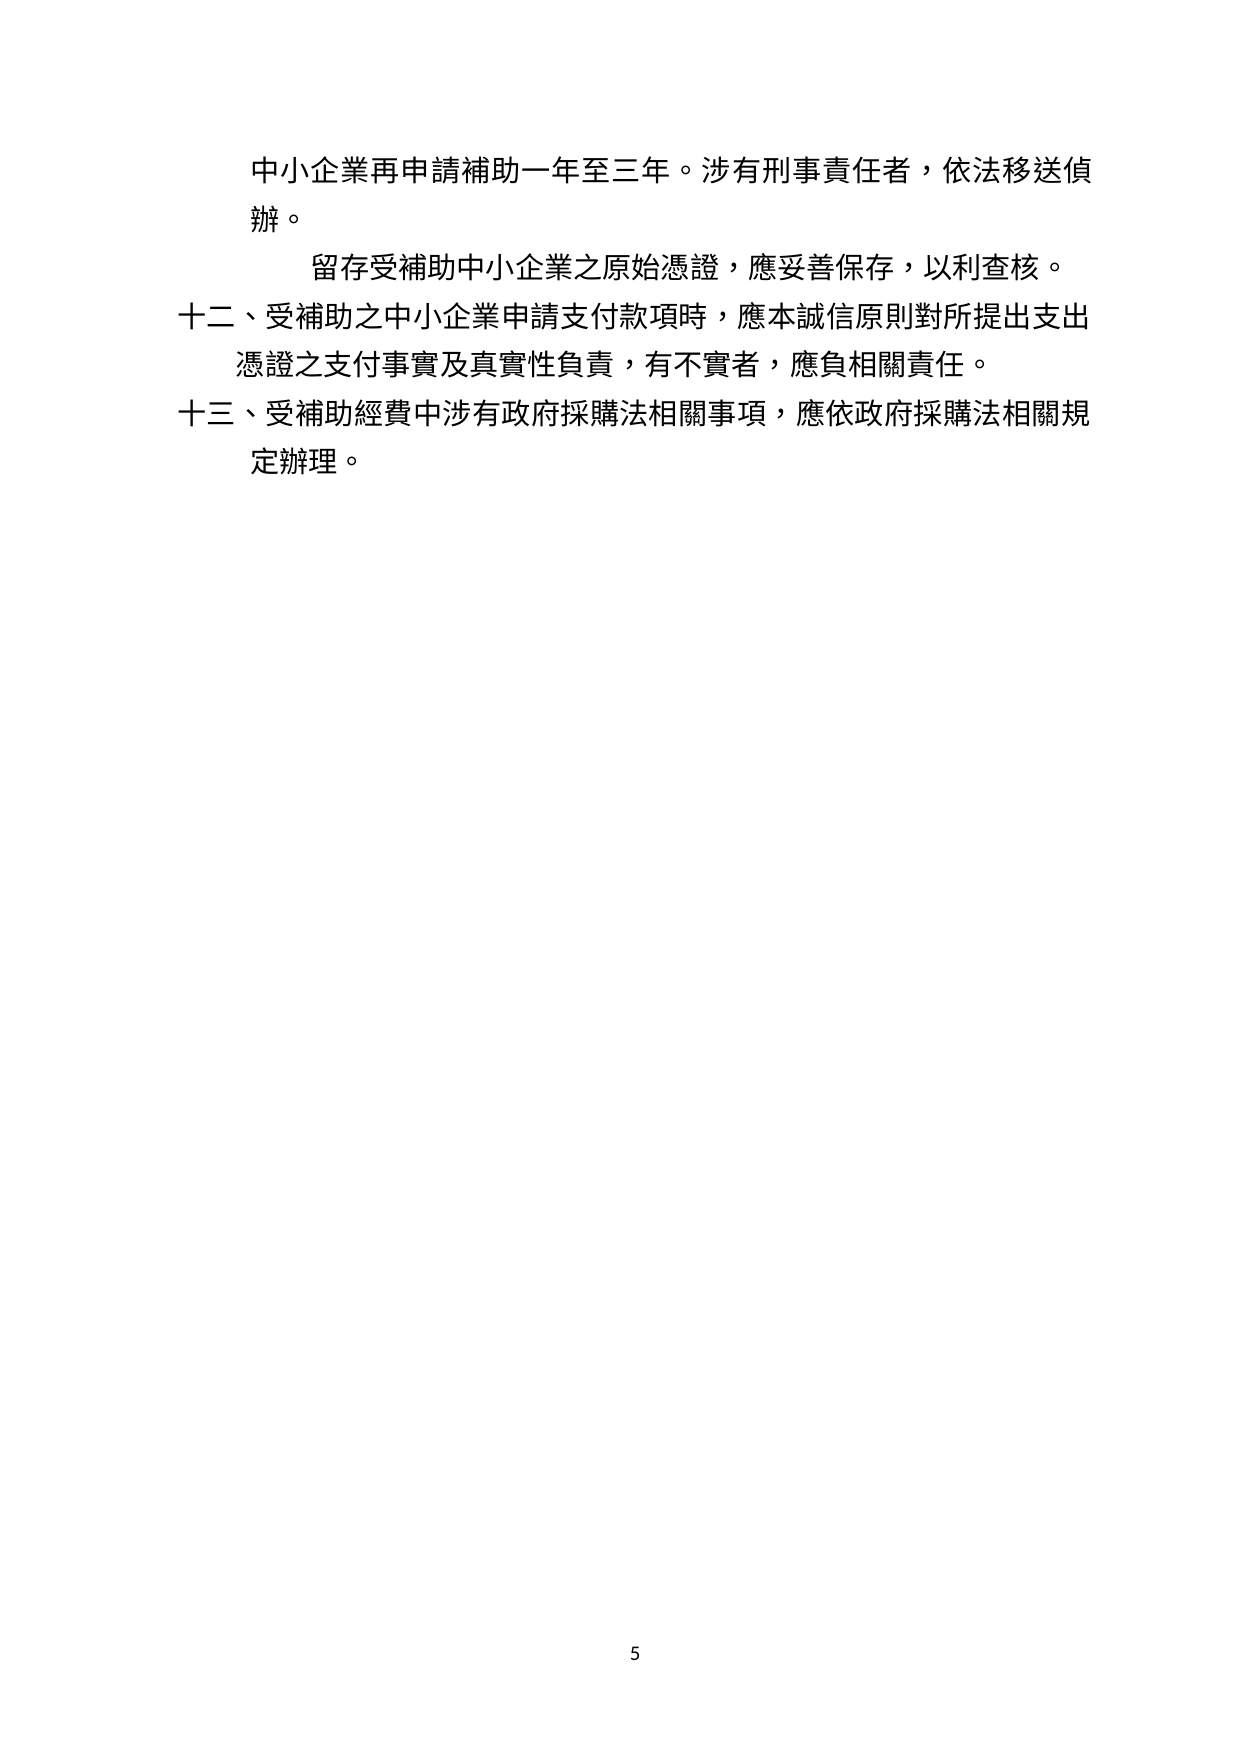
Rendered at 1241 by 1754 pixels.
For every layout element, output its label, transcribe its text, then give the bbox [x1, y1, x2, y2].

text 留存受補助中小企業之原始憑證，應妥善保存，以利查核。 [252, 245, 1092, 287]
text 十二、受補助之中小企業申請支付款項時，應本誠信原則對所提出支出憑證之支付事實及真實性負責，有不實者，應負相關責任。 [177, 293, 1092, 384]
text 十一、本署得督導考核本補助款之執行情形及申請之中小企業相關資料，發現有成效不佳、未依補助用途支用、虛報、浮報或重複申請補助等情事者，除應追繳該部分補助經費外，得依情節輕重停止該中小企業再申請補助一年至三年。涉有刑事責任者，依法移送偵辦。 [177, 148, 1092, 238]
text 十三、受補助經費中涉有政府採購法相關事項，應依政府採購法相關規定辦理。 [177, 390, 1092, 481]
